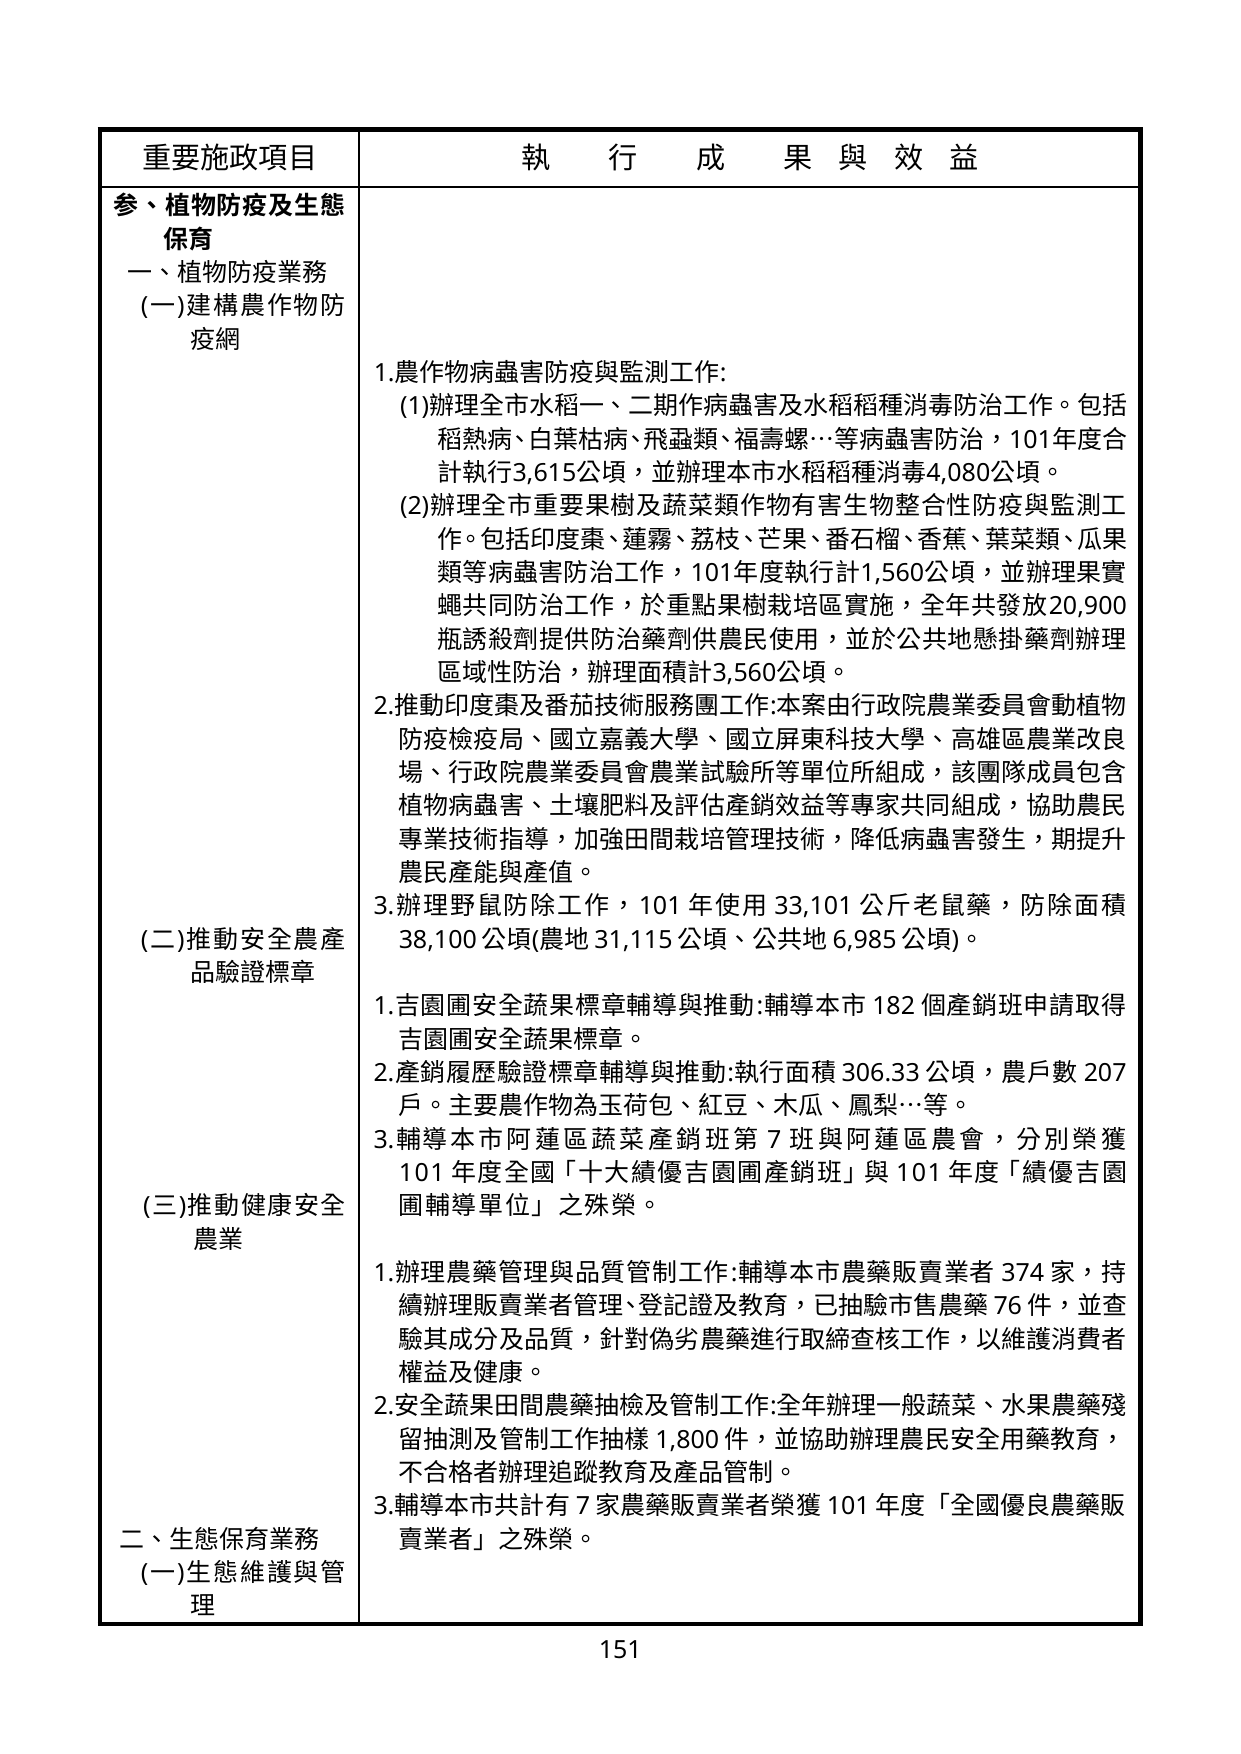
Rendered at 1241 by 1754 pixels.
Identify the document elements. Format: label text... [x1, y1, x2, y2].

table_header 執 行 成 果 與 效 益 [360, 132, 1138, 186]
table_cell 1.輔導轄內農民團體（農會、合作社場）辦理蔬菜、水果共同運銷，供應台北市場及省內市場，提升市場佔有率，推動水果共選共計增加運銷效率，使其達運銷經濟規模降低運銷成本。101年1至12月水果及蔬果共同運銷分別供應量36,539公噸及19,294公噸。 2.協助農民團體辦理蔬果共同運銷，除辦理產銷講習及觀摩外，另補助農民團體購置分級包裝設備，以提高本市農產品共同運銷品質，提高市場拍賣價格，增加農民收益。本局積極爭取中央補助轄內農民團體運銷集貨、運輸冷藏、加工相關設備，以改善運銷機能強化運銷效率，101年度共向農糧署爭取補助22,532.469千元。 3.輔導內門農會-羅漢門花釀龍眼蜂蜜、燕巢農會-燕之巢珍珠芭樂蜜棗、六龜農會-南果美眉黑鑽石蓮霧、大樹農會-富來旺玉荷包等四間農會優質農產品，獲選2012年台灣農漁會百大精品殊榮。 1.輔導甲仙地區農會辦理「竿採梅廠農合作」計畫，101年在青梅產期內，以保證價格10元/公斤收購青梅1,650公噸供貨給蜜餞加工廠，農會收購價格即形成產地價格，維持青梅價格穩定青梅產銷，維護農民收益。 2.因應豪雨災害補助農產品運費 南部地區於101年6月份連續豪大雨，高雄市農業損失金額為352萬4,600元；尤其是桃源、那瑪夏、甲仙及六龜等地區，道路或橋樑及農路受損，山區農產品運輸困難，成本大幅增加，本府農業局動用農業發展基金，以共同運銷方式，補助上述4區農產品運輸費用每公斤2元，補助日期從6月12日起自6月30日止，降低農民損失，共補助蔬果共同運銷126,311公斤，補助費用252,622元。 3.為穩定101年本市火鶴花產銷，申請農業發展基金鼓勵農民及貿易商拓展外銷市場，訂定「拓展火鶴花國外市場輸銷要點」，補助出口貿易商與農民集運費用，以開拓國外行銷通路。補助對象為高雄市農民、農會、合作社(場)及貿易商。補助標準為拓展新市場以日本以外之外銷市場為限，每枝花補助新台幣2元整(1元補助農民集運費，1元補助貿易商國外促銷費用)，外銷目標數量為400萬枝，預計補助金額為新台幣800萬元，執行期間為公告日起至101年12月15日止，本計畫共補助48,300枝火鶴花，開拓日本、中國、澳洲等國家 4.為疏解本市玉荷包荔枝產期短產量大之壓力，拓展玉荷包銷售海外市場，茲訂定「拓展玉荷包荔枝國外市場輸銷要點」，補助出口貿易商與農民集運費用以開拓國外行銷通路。補助對象為高雄市農民、農會、合作社(場)及貿易商。補助標準為執行期間貿易商向本市農民收購玉荷包荔枝價格每公斤80元以上者，獎勵金為收購金額20% (10%補助農民集運費，10%補助貿易商國外促銷費用)，另補助農民團體行政勞務費每公斤1元，外銷目標數量為200公噸，本計畫在玉荷包產期共補助64,620公斤，玉荷包外銷日本、加拿大等國家。 5.為疏解本市番石榴產銷壓力，鼓勵農民及貿易商拓展外銷市場與徵求加工業者辦理收購加工，穩定番石榴產銷，舒緩農民面對番石榴為價格低落之壓力，除於國內舉辦大型銷售活動與開創一般行銷通路外，推動業者、貿易商、農企業相關團體積極拓展海外市場，更是重要行銷管道。故本府（農業局）訂定「拓展番石榴國外市場輸銷要點」，鼓勵業者與農民開發國外行銷通路市場，一同打造高雄專屬農特產品牌並提高農業產業價值，促進大高雄農業繁榮。且為實質鼓勵貿易商銷售，增加農民收益，降低貿易商促銷成本，將獎勵標準修訂為獎勵番石榴價格每公斤13元以上者，獎勵金為每公斤1元補助農民集運費，每公斤1元補助貿易商國外促銷費用，補助農民團體行政勞務費每公斤1元。外銷目標數量為400公噸，辦理時間自公告日起至9 月 30 日止，並延續獎勵措施，進行第2次公告辦理時間至12月15日止，本計畫共補助46,121公斤番石榴拓銷至加拿大。 6.辦理李子共同運銷，101年由甲仙地區農會辦理李子共同運銷業務（手採），運銷數量50,463公斤，運銷至台北果菜運銷公司第一、二及三重市場，平均價格18.44元。 辦理「高雄市果品多樣性創新開發計畫」委託專業服務案，將農產品(如：番石榴、荔枝、木瓜、香蕉、龍眼、鳳梨、紅肉李、檸檬柑等12種)進行加工、萃取、創意料理三面向創新研發，由遠東科技大學承攬，共計15項的產品創新研發，製程具量產性、可商品化且具商品價值之成品，並於101年4月27日辦理研發成果發表會；其中果品加工類有紅肉李醋、荔枝醋、龍眼果醬、番石榴麵及檸檬柑磨砂膏等5種，果品萃取類有紅肉李茶包、番石榴茶包、檸檬柑精油、香蕉膠囊及木瓜膠囊等5種，現場並結合創意料理活化農產品之二次性價值。 辦理「101年高雄市國產龍眼蜂蜜評鑑」，經召開籌備會議、受理報名、採樣封簽、送檢初評、複評等作業，依蜂蜜國家標準(CNS)及評鑑小組嚴格檢驗，計有岡山、阿蓮、田寮、橋頭、大樹、內門6區養蜂產銷班班員共32人獲獎，特等獎8名，頭等獎24名。得獎蜂蜜約10,901公斤，經由通過HACCP及ISO22000國際雙認證之阿蓮區農會食品工廠，進行監督分裝後上市，以高雄市評鑑蜜品牌搭配大崗山龍眼蜂蜜文化節活動行銷，且特別於今年首度將評鑑蜜改換新包裝。 1.整合大社、燕巢區各公所及農民團體及相關資源，於101年1月7、8、14、15日假本市文化中心舉辦高雄芭棗節活動，共同行銷本市番石榴及蜜棗，參與人潮約2萬人次，銷售金額約300萬。另與松青超市合作進行超市通路行銷，於100年12月16日至101年1月12日期間舉辦高雄物產週，提供全台超市通路芭樂蜜棗與農漁產品之行銷平台。並於101年2月11、12日輔導本市各農會於台北希望廣場行銷蜜棗，銷售金額267萬元，人次2萬6仟人。 2.市區封街辦理農特產品展售活動：配合本市芭樂蜜棗農產品盛產季節於都會區人口密集處－神農路封街辦理農特產品展售活動，以增加農民收益，於101年2月4、5、18、19日及3月3、4日，展出攤位40攤，創造了高達90%以上的提袋率、吸引3萬人次的人潮，銷售金額高達500萬元。 3.協助大樹區公所辦理101年高雄鳳荔文化觀光季活動，於6月2、3、9、10日兩週假日假大樹姑山倉庫與舊鐵橋濕地公園熱鬧舉辦，配合高雄玉荷包盛產期帶動銷售，整體活動期間含周邊銷售及會場販賣，吸引約10萬人次參與，玉荷包銷售達約8萬斤，約近600萬元的銷售。 4.協助岡山區農會辦理「那些年的甜蜜時光」大崗山龍眼蜂蜜文化節活動，101年於8月4、5、11、12日共4天假大崗山風景區停車場舉行，結合本市岡山、阿蓮、田寮、橋頭、大樹、內門6區農會及養蜂產銷班共同參與，透過活動及媒體宣傳並進行品牌塑造與整體行銷，讓全國民眾認識養蜂產業及國產蜂產品資訊，打響本市評鑑蜜產品知名度，帶動蜂產品持續銷售。 5.於10月6日、7日辦理「2012高雄花果藝術節」，推廣行銷本市知名火鶴花及文心蘭等優質花卉，藉由辦理花果藝術節活動，將本市主要生產之花卉、蔬果多方面應用，例如裝置藝術、服飾及傢飾等，培養國人生活中愛用花卉裝飾及多採用果品之習慣，並藉此促進相關花卉及果品產期之銷售；透過高雄花果藝術節，強化國人於日常生活中對於花卉及蔬果之使用頻率，了解蔬果並非僅有食用一途，花卉更是千變萬化，可靈活運用於生活中，並增進生活品質。此外，藉由活動帶動花卉及蔬果買氣，進而達到調節產銷之功用，避免產銷失衡發生有助價格穩定，再藉由活動之推廣帶動高雄物產館-蓮潭旗艦店相關農特產品銷售與通路擴展。 6.地區性農產品行銷活動 本市幅員廣闊且物產豐榮，主要農產品以熱帶水果為主，如香蕉、芭樂、蜜棗、木瓜、龍眼、鳳梨、荔枝、青梅、蔬菜及農產加工品等，歷年由地方農會或公所於產季時辦理各項行銷活動，如芭棗節、香蕉文化節、路竹蕃茄文化節、瓜瓜節（木瓜）、白玉蘿蔔季等，相關經費由中央及本府補助。 7.都會區農特產品行銷工作 於高鐵左營站、高雄蓮池潭、中華郵政總局設置高雄物產館，以蓮池潭物產館為營運中心、郵局物產館為配送中心，高鐵物產館為品牌形象館，搭配虛擬網路存貨銷售平台及物流管理，建立今日訂貨、隔日送達之快捷物流系統，並評估台北市、新北市或臺中市拓展銷售據點之可能性。讓本市農漁產品朝向精緻化、專業化、品牌化行銷模式經營，並希望藉蓮池潭觀光景點之優勢，打造大高雄優良農產品之行銷據點。於101年全年度於高雄物產館辦理一系列購買高雄農產品滿額送農產或摸彩與媒體宣傳等行銷活動，加強消費者對物產館印象與對農產品的認同。 截至101年度12月份為止高雄物產館各館營業額如下： 8.高雄物產館網路商城及蓮池潭高雄物產館虛實整合服務平台 (1)蓮潭館、郵局、高鐵高雄物產館虛實整合服務平台建置，包含農產品展售服務、餐飲區點餐服務、廚藝及DIY教室管理服務、員工資料管理、會員資料管理及會員卡製作。 (2)網路商城網頁平台設計 規劃、維護、管理及奇摩網路商城 、樂天市場購物網管理。 9.推廣高雄在地食材，結合學校、營養師及消費者辦理食育計畫 (1)推動各級學校午餐使用在地食材：本府於去年度匡列50萬元經費，並透過教育局鼓勵本市轄內各級學校午餐使用在地食材，透過鼓勵低碳健康飲食，讓學生瞭解在地食材之意義，並保障下一代身體健康，創造有機農民、學生及消費者三贏局面。計畫執行至本101年度，截至101年6月止，學校午餐使用在地食材每月平均使用率約40%。 (2)於8月13、15日，辦理本市國中、小營養師講習，透過午餐的各項菜色回溯到每一種食材的生產地，並安排農場體驗，更親近我們的土地，從體驗中了解農民的辛苦及堅持，深切感受推廣及使用在地食材的精神及意義，進一步增進對食物的珍惜以及對在地的認同。 (3)協助營養師以專業的經驗和學生互動，針對國中小學的在地食材宣導計畫，於本101年度9月份開始陸續舉辦，總共有17所高雄市中小學參與推廣，活動中藉由營養師生動活潑的表達方式以及由本府農業局所設計的課程綱要，成功讓本市學童了解食用在地食材對於個人生活、高雄環境以及地球保護帶來怎樣的影響。另外，於9月18日辦理「推動在地食材用於學校午餐-校長研習營」，特別邀請到國立高雄餐飲大學學務長 楊昭景教授、知名慢食營養師 徐仲老師及擁有實際推動有機營養午餐經驗 黃金葉校長等三位於本領域皆有豐富經驗之講師，特別提供高雄市在地農產製作而成的自助餐，共同打造安全健康綠色城市。 (4)持續推動「綠色友善餐廳」概念，結合大高雄餐廳業者共同響應使用本市當地食材製作料理，並與本市安全及有機蔬果生產業者簽訂採購合約，共同響應節能減碳飲食活動。101年度仍募集轄屬6家知名餐飲店為優良示範店家，協同100年通過認證共10間餐廳舉辦活動回饋消費者。 10.推動健康有機農業、低碳飲食，培訓有機志工 (1)101年11月2日至4日台北世貿中心第一展覽館B區開展，該展匯集全台知名有機、天然產品相關廠商進駐，包括有機天然產業之生產者、製造商、經銷商、通路商，並有數千名專業買家進場尋找合作伙伴。對於欲尋找新通路、擴大銷售市場及增加訂貨量之廠商可帶來極大的效益。為活絡高雄市在地暨有機農產品，本局向來對於行銷及找尋通路不遺餘力，亦積極安排本市有機農產品参展，創造本市有機產業的利基市場，讓參展廠商之品牌可達到最有效的曝光量。 (2)有機農業志工培訓管理業務 為推廣有機農業理念，自98年9月開始召募有機農業志願服務人員，並於99年1月辦理基礎訓練課程及有機農業特殊課程培訓，同年11月開始召募第二批有機農業志願服務人員，截至101年度共培訓100位志工取得志工資格，且持續培訓有機志工，增進有機農業相關知識，協助微風市集端午節活動-看不見米的粽子、在地食材-農美麗(市集、講座、展覽)志工服務、微風市集-食農教育志工服務、食育計畫志工服務、推動在地食材用於學校午餐-校長研習、2012亞洲有機樂活展志工服務、食育計畫宣導活動(大寮國中、正義國小、烏林國小、五甲國小、灣內國小…共計11所學校)等有機農業推廣活動，本年度總服務時數達912小時。 (3)有機農糧產品及加工品檢查及檢驗 為因應國內有機農產品消費市場日漸擴大，且受有機產品認驗證國際化與進口有機農產品競爭影響，為促進國內有機農業永續經營，保障有機農產品消費權益，辦理轄內有機農糧產品檢查，101年共抽檢448件，含農藥殘留檢驗、食品添加物檢驗及市售產品標示檢查。 11.農產品進軍國際，拓展外銷通路 (1)農產品海外行銷： ①101年度果品外銷統計101年1月至12月外銷數量統計合計為4687.95公噸，以香蕉(2977.593公噸)為最大宗，其餘為番石榴(1282.64公噸)、荔枝(178.64公噸)、鳳梨(108.31公噸)、金煌芒果(35.41公噸)、棗果(33.2公噸)、木瓜(29.54公噸)、蓮霧(22.85公噸)及紅龍果(19.76公噸)，主要外銷至大陸、日本、加拿大、香港、新加坡與馬來西亞等國家。 ②101年度花卉外銷統計：101年1月至12月外銷花卉量共計2百46萬4,737枝火鶴花，主要外銷國為日本、大陸、香港及澳洲。 ③本府農業局於6月6日至10日赴日本辦理鳳梨及玉荷包荔枝拓銷活動，並配合行銷本市火鶴花，於日本超市約165個據點分送日本消費者，以提升本市日本火鶴花能見度。 ④101年6月6日至10日於本市鳳梨荔枝盛產之際赴日本行銷，以舒緩國內玉荷包荔枝之產期短產量高之壓力，針對一般市場通路、大阪批發果菜市場辦理試吃品嚐等行銷活動並安排至震災災區仙台小學進行鳳梨荔枝認識教學，拓展日本行銷通路，建立本市農產品在日本的品牌與口碑，增加玉荷包荔枝輸日外銷量。 ⑤101年12月19日至28日赴加拿大溫哥華行銷番石榴，以調節本市番石榴於夏季盛產期之價格低落，針對大統華超市(T & T Supermarket)、佳廉超市(Price Smart Foods Supermarket)超市辦理試吃品嚐等行銷活動，拓展加拿大行銷通路，建立本市【高雄首選】品牌之農產品在溫哥華及多倫多等地之口碑。以期增加本市番石榴輸加拿大之外銷量。 (2)國際食品展業務 ①2012東京國際食品展：本府（農業局）於101年3月6日至9日前往日本東京參加國際食品展，並向外貿協會承租8個攤位，本局率本市參展單位有甲仙地區農會、湖內區農會、美濃區農會、蜂巢氏生物科技有限公司、枝仔冰城實業股份有限公司、綠冠有機農業有限公司、呷百二自然洋果子行、高雄市農業開發股份有限公司等團體，現場詢價洽談買家高達412家，後續銷售金額約125萬美元，媒合廠商達101家。 ②2012台北國際食品展覽會：為開拓農特產品行銷通路，本府向外貿協會承租20個攤位，於101年6月27日至30日假台北世貿中心南港展覽館舉辦，本府（農業局）率本市農民團體及企業等計17家展，共同行銷推廣本市農特產，參展產品除本市代表性水果有鳳梨、珍珠芭樂等還有首次參加的美濃香鑽─高雄147香米，其他相關農特產加工品，如甲仙梅製品、永安花生、大樹鳳荔果露、大崗山龍眼蜂蜜、大寮紅豆系列產品等，產品內容相當豐富。參展產品頗受廠商與買家歡迎，詢價洽談買家高達300家，現場銷售金額達45萬餘元，後續媒合訂單金額高達4500萬元，新增50個銷售通路。 ③2012高雄國際食品展覽會：為開拓農特產品行銷通路，本府（農業局）向外貿協會承租20個攤位，於101年11月1日至4日假高雄巨蛋舉辦，本府（農業局）率本市農民團體及企業等計17家展，共同行銷推廣本市農特產，參展產品除本市代表性水果有鳳梨、珍珠芭樂、蓮霧、木瓜等，還有首次參加的美濃香鑽─高雄147香米，其他相關農特產加工品，如甲仙梅製品、永安花生、大樹鳳荔果露、大崗山龍眼蜂蜜、大寮紅豆系列產品等，產品內容相當豐富。參展產品頗受廠商與買家歡迎，詢價洽談買家高達200家，現場銷售金額達45萬餘元，後續媒合訂單金額高達1500萬元，新增30個銷售通路。 ④2012年秋季上海國際食品展：本府於101年11月14 日至16日前往中國大陸參加上海國際食品展，此展同時為2012年度最後一場大型國際食品展，本府（農業局）共承租8個攤位，率領本市甲仙地區農會(梅製品)、昕運國際有限公司(紅龍果)、蜂巢氏生物科技公司(蜂蜜製品)、吉建果菜運銷合作社(芭樂、果乾)、綠冠專業有機鳳梨農場(鳳梨製品)、高雄農業開發股份有限公司(新鮮水果)、呷百二自然洋菓子有限公司(伴手禮)等七家廠商，洽談買家約200家，達成訂單約新台幣3000萬元。 1.稻田多元化利用計畫：101年度第1期作休耕、轉作統計面積分別為3,649及371公頃，與100年度第同期作休耕、轉作面積相較（3,655及146公頃），減少休耕面積約6公頃，增加轉作面積約225公頃；101年第2期作休耕、轉作面積分別為5,525及438公頃，與100年第同期作休耕、轉作面積相較（6,895及303公頃），減少休耕面積約1,370公頃，增加轉作面積約135公頃。 2.辦理102年度「調整耕作制度活化農地計畫」之先行作業：依農委會函文指示，規劃高雄市休耕期、轉（契）作期、地區特產、進口替代及外銷潛力等轉作作物種類，以利後續休耕農地活化，並已函送農糧署核定在案。高雄市兩期連續休耕農地計約2,100公頃，預估102年度規劃復耕種植地區性特產等轉作作物面積1,350公頃。 3.有機農糧產品田間抽檢業務：共完成田間抽檢30件(計畫29件)及裁罰1件，有效控制有機農產品品質。 4.景觀作物專區計畫：農糧署核定第1期作70.85公頃、第2期作42.85公頃合計113.7公頃，阿蓮、六龜、橋頭、梓官等區已新種植，帶動觀光人潮60萬人次，創造地方經濟效益達5億產值。 5.推動「有機專區」概況及辦理「小小面積•城市有機」研習營：推動有機專區，橋頭31.6529公頃、美濃14.9701公頃、杉林64.8659公頃，合計111.4889公頃。另外，「小小面積•城市有機」研習營共300人參與，讓高雄市的每一個農村社區或小角落的農地都能發展有機農業，期待打造高雄市成為為打造一個無毒友善的有機城市。 6.辦理幸福農園計畫： (1)高雄市政府為使杉林大愛園區重建區居民從事農業栽植暨充實其休閒活動及心靈重建，擬向台糖承租農地後轉租大愛園區管理委員會居民從事農業栽植，以充實居民休閒活動及心靈重建。 (2)目前已於 101年11月27日驗收合格在案，並於101年12月7日與大愛園區管委會孫主委辦理公共設施點交及簽約事宜。 (3)點交後可提供221位居民休閒種植，以展現產業重點之亮點。 7.辦理高雄物產館蓮潭旗艦店開幕活動：於101年9月29日及30日辦理高雄物產館蓮潭旗艦店開幕活動，物產管之設置兼具農特產品展售、觀光旅遊、農業文化展示等特色，讓民眾在採買選購之餘，也能進一步認識高雄農業發展與現況。 8.輔導甲仙地區農會辦理芋頭契作及學童體驗計畫： (1)101年11/18辦理30人次學童栽種芋頭田間體驗活動 (2)補助芋苗7萬株、有機質肥料480包，降低農民成本100,000元整、增加農民收益900,000元整。 9.辦理鳳梨加工契作獎勵計畫： (1)101年11月09日公告本計畫。 (2)101年12月09日辦理「在地農企伙伴關係契作結盟」記者會，媒合呷百二與大樹農民契作200公噸，預計102年初分批出貨。 (3)本案預計補助2,000公噸，能保障辛苦的農民穩定收入並增加收益4,000萬元，提供媒合農會或合作社業務推廣費100萬元及企業獎勵金100萬元。 (4)協助農民開拓新型態行銷機會，減少食物里程、發展環境友善農業，政府、農民及企業共創高雄在地品牌，提升「高雄首選」品牌知名度。 10.輔導美濃區農會辦理美濃2012白玉蘿蔔季計畫： (1)101年10/18辦理「蘿蔔股東會」記者會。 (2)101年11/17辦理白玉蘿蔔季開園記者會，發表「美濃白玉老蘿蔔」在地陶甕產品，預計創造100萬產值。 (3)101年11/24至25辦理白玉蘿蔔季同樂會，連續數週吸引16萬人次，創造近3億產值。 (4)白玉小蘿蔔黃金大產值，有效活化體現六級農產業。 11.辦理優質水果專區計畫：為推廣高雄市優良水果生產栽培管理，101年度已有美濃木瓜專區及燕巢蜜棗專區之成立。 12.茂林區原住民特色產業台灣藜推廣計畫：高雄市政府為發展原住民地方特色農產業及豐富在地農產物種，每年11月舉辦傳統文化祭典「多納黑米祭」，欲結合觀光以提高農民收益，期望能協助原鄉農產業之發展。 13.完成101年6月豪雨及泰利颱風農產業天然災害「木瓜」現金救助，核定352戶，救助金額14,811,033元及「西瓜、香瓜」專案補助，核定66戶，救助金額12,491,787元。 14.辦理創意城市萬花筒計畫，經行政院研考會101年5月26日考評，榮獲政府服務品質獎。 15.辦理100年直轄市及各縣市農情報告工作成績表，經行政院農業委員會101年5月29日考評，榮獲第二名。 16.辦理100年度推動稻田多元化利用計畫，經行政院農業委員會農糧署101年5月2日考評，榮獲甲等。 1.101年度辦理農民興建農舍資格審查案件有100餘件，輔導各區公所辦理農業設施容許使用案件計有500餘件。 2.辦理農地變更及農地使用管制查處業務，已成功為市庫(農發基金)挹注20,603,412元專供農業發展及農民福利之用。 3.持續清查管理市有農業區土地清查數量1,700多筆。 4.完成農地列管案抽查200餘件，分別為免徵遺產稅及贈與稅100件，不課徵土地增值稅有100件。 5.辦理民眾申請與農業經營不可分離土地改課田賦稅案件共計330件。 1.農作物病蟲害防疫與監測工作: (1)辦理全市水稻一、二期作病蟲害及水稻稻種消毒防治工作。包括稻熱病、白葉枯病、飛蝨類、福壽螺…等病蟲害防治，101年度合計執行3,615公頃，並辦理本市水稻稻種消毒4,080公頃。 (2)辦理全市重要果樹及蔬菜類作物有害生物整合性防疫與監測工作。包括印度棗、蓮霧、荔枝、芒果、番石榴、香蕉、葉菜類、瓜果類等病蟲害防治工作，101年度執行計1,560公頃，並辦理果實蠅共同防治工作，於重點果樹栽培區實施，全年共發放20,900瓶誘殺劑提供防治藥劑供農民使用，並於公共地懸掛藥劑辦理區域性防治，辦理面積計3,560公頃。 2.推動印度棗及番茄技術服務團工作:本案由行政院農業委員會動植物防疫檢疫局、國立嘉義大學、國立屏東科技大學、高雄區農業改良場、行政院農業委員會農業試驗所等單位所組成，該團隊成員包含植物病蟲害、土壤肥料及評估產銷效益等專家共同組成，協助農民專業技術指導，加強田間栽培管理技術，降低病蟲害發生，期提升農民產能與產值。 3.辦理野鼠防除工作，101年使用33,101公斤老鼠藥，防除面積38,100公頃(農地31,115公頃、公共地6,985公頃)。 1.吉園圃安全蔬果標章輔導與推動:輔導本市182個產銷班申請取得吉園圃安全蔬果標章。 2.產銷履歷驗證標章輔導與推動:執行面積306.33公頃，農戶數207戶。主要農作物為玉荷包、紅豆、木瓜、鳳梨…等。 3.輔導本市阿蓮區蔬菜產銷班第7班與阿蓮區農會，分別榮獲101年度全國「十大績優吉園圃產銷班」與101年度「績優吉園圃輔導單位」之殊榮。 1.辦理農藥管理與品質管制工作:輔導本市農藥販賣業者374家，持續辦理販賣業者管理、登記證及教育，已抽驗市售農藥76件，並查驗其成分及品質，針對偽劣農藥進行取締查核工作，以維護消費者權益及健康。 2.安全蔬果田間農藥抽檢及管制工作:全年辦理一般蔬菜、水果農藥殘留抽測及管制工作抽樣1,800件，並協助辦理農民安全用藥教育，不合格者辦理追蹤教育及產品管制。 3.輔導本市共計有7家農藥販賣業者榮獲101年度「全國優良農藥販賣業者」之殊榮。 1.生物多樣性永續利用及推廣工作: (1)本府農業局與高雄市柴山會於101年5月19日至6月2日合辦2012柴山祭- 蝶戲盤龍系列活動，計1600人次參加。 (2)辦理紫蝶幽谷解說員訓練及生態保育區植栽之維護及辦理保育宣導及推廣活動31場，2萬多人參與；生態保育研討會、研習及訓練班13場85人參與。 (3)辦理外來入侵鳥類-外來種斑馬鳩移除計畫並成功移除42隻 (4)於本市高屏溪、阿公店溪、二仁溪、後勁溪、虎坑溪及鳥松濕地執行本市水生外來種動物調查及印製辨識摺頁計畫，調查過程中所捕獲之外來種將全部移除及銷毀。 3.高雄市國家重要濕地保育計畫 (1)執行楠梓仙溪野生動物保護區溪流生態監測調查計畫。 (2)為保護河川生態資源，依漁業法公告封溪護漁，禁止以任何方式採捕魚類資源。本市封溪河段計有3 處－濁口溪（茂林段）及統坑溝溪（大樹段）、楠梓仙溪（那瑪夏段），進行巡護並辦理護溪人員訓練。莫拉克風災導致濁口溪、荖濃溪河道沖刷致魚類資源枯竭，為改善魚類繁殖環境，積極清理河川雜物，維護河川清潔。 4.自然保留區之經營、維護、管理： (1)辦理烏山頂泥火山保留區及滾水坪泥火山保護計畫，僱工2名執行下列事項，於保留區入口處受理未事先申請入園民眾之申請，101年度進入保留區人數約55,696人；現場發放解說摺頁，加強保育宣導；即時勸導入園民眾之違規行為；每週進行乙次保留區域之清潔工作。 (2)自101年3月份起至12月份與燕巢區援剿人文協會合作執行「烏山頂泥火山教育導覽解說」，辦理期間每週六、日進行導覽解說員及巡護人員各1名，於現場免費為進入烏山頂泥火山參訪民眾教育解說及巡護工作。 (3)補助國立高雄師範大學辦理烏山頂泥火山自然保留區地形變遷調查計畫。 1.依「高雄市珍貴樹木保護自治條例」列管之樹木計657株(含原高雄市581株、高雄縣76株)，並執行老樹生長環境改善、修剪、病蟲害防治計60株；40株進行非破壞性檢測。 2.褐根病防治處理：計處理褐根病疫區85平方公尺；另辦理橋頭區及阿蓮區2株本府農業局列管特定紀念樹木褐根病樹木外科手術治療。 3.辦理4場老樹撫育管理技術研習及教育宣導，計315人參加。 4.老樹志工培訓活動，101年高雄市珍貴老樹巡護志工進階訓練，參訓人數約55人次。 5.辦理老樹巡禮活動於101年10月24~25日及10月27~28日等四梯次計160人。 6.珍貴樹木資料庫全部更新完成。 1.聯合執行小組執行查核取締計5次，查獲走私食蛇龜534隻、柴棺龜277隻、山羌2隻、飛鼠等。 2.野生動物救傷收容計有中杓鹬、台灣獼猴、領角鴞、環頸雉、鳳頭蒼鷹、大冠鷲、蜂鷹、白鷺鷥、夜鷹、台灣藍鵲、山羌、蒼鷺、夜鷺、穿山甲、白鼻心、鼬獾、斑龜、黃頭鷺、黑冠麻鷺、褐鷹鴞、八哥、遊隼、小雨燕、中杜鵑、赤腹松鼠、鵪鶉、藍腹鷴、山鷸、小鸊鷉、穿山甲、白鼻心、雪貂等32種共92隻。野生動物危害處理計22 種539隻，多以台灣獼猴及有毒蛇類為主。 3.辦理柴山人猴關係經營管理；黃鸝族群調查；紅樹林生態區生物資源調查及宣導。 4.保育類野生動物產製品查核象牙計106支、犀牛角2支、虎標本2隻；象牙移出異動註銷20支。 推動之造林面積：全民造林計畫450公頃；獎勵輔導造林計畫面積45公頃；平地造林計畫面積70公頃。 1.工務局101年5月21日苗圃正式移交至本局接管。為加強苗圃之經營管理，分別辦理3項標案：(1)101年高雄市深水苗圃經營管理勞務採購。(2)101年高雄市深水苗圃苗木及資材採購。(3)深水苗圃給排水修復工程。 2.本苗圃以培撫育造林苗木為主，以推廣本市造林業務，總計目前培撫育 苗木數量為30萬株。101年度總計提供機關團體、個人數量約9,100株。 1.完成辦理「高雄農業故事」16集影片之拍攝工作。 2.辦理高雄物產館蓮潭旗艦店綠美化工程，分別辦理2項標案：(1)高雄物產館花卉展場整體環境綠美化勞務採購。(2) 高雄物產館蓮潭旗艦店立體綠籬建置及環境綠美化勞務採購。 3.辦理本市農發基金補助國立屏東科技大學執行「高雄市高屏溪畔產業活化創新發展推廣計畫-農村樂活體驗實踐行銷」案。 為落實「畜牧法」有關畜牧場（含飼養場）登記管理之規定事項，強化畜牧場登記管理制度，101年度辦理項目如下： 1.爭取行政院農業委員會補助經費計399,000元整。 2.輔導牧場完成登記之畜牧場場數為1,457場。 3.辦理畜禽飼養登記，已完成登記之飼養場場數為151場。 4.不定期稽查畜牧場是否有違法飼養之情事、畜牧場變更、畜牧場停業、歇業、復業、獸醫人員聘置情形、斃死畜禽處理方式，以維護畜禽產銷均衡及合法業者權益，截至101年12月31日止共稽查達1,100場次，完成變更登記18場，總量管制及超養清查共714場。 5.未依畜牧法第8條規定擅自擴大飼養規模另依同法第39條規定共處分1場。 輔導本市酪農戶30戶，牛糞尿處理減少污染，提昇生乳品質，加強衛生改善減少污染，加強環境改善減少疾病發生，並獎勵養畜禽團體辦理生產資材共同採購降低生產成本。本年度行政院農業委員會計補助98.5萬元，補助本市酪農產銷班購置調製青貯所需香腸式青貯袋10條及大型青貯袋500個並補助酪農產銷班共同採購完成轉登錄程序之冷凍精液1,000支，有效促進飼養效能，降低酪農生產成本。 1.為護國人肉品屠宰衛生，遏止違法屠宰行為，須賡續查核屠宰場良好屠宰衛生作業及執行違法屠宰行為查緝，101年度爭取行政院農業委員會動植物防疫檢疫局經費計390,000元整。 2.本市違法屠宰行為小組複查本市列管地點114場次，並與行政院農業委員會防檢局聯合查獲5場家禽違法屠宰場，處以新台幣16萬元整。另受理民眾檢舉並不定期前往零售市場稽查非法屠宰豬、禽肉品來源。 3.農委會動植物防疫檢疫局102年1月15日函示違法屠宰查緝業務101年度全國執行2000場查獲100場，建請從優獎勵。 協助鳳山區農會梓官區農會完成家禽批發市場附設屠宰場「申請核發屠宰場設立同意文件審查表」及屠宰場建築物設施及設備配置圖，送請行政院農委會動植物防疫檢驗局審核中，待屠宰場設立許可同意後，即可依圖施工完成設立。 1.加強畜牧污染防治，並推動畜牧場源頭減廢，落實節能、節水及減碳，以建立畜牧場新形象及建立永續經營之生態環境。101年度爭取農委會補助經費計1,961,000元整。 2.本市辦理「改善畜牧排放水質及汙染防治計畫」、「推動畜牧場節能減碳計畫」、及「農村社區源頭減類及資源利用」3項計畫補助15場畜牧場購置第二次固液分離機、補助5場畜牧場紅泥膠皮更新、2場畜牧場沼氣利用設施、4場養豬場廢水循環再利用設施、2場畜牧場省電燈具更換、2場堆肥舍修繕。另本市與環佑實業有限公司及財團法人台灣農畜發展基金會吳遵文專家合作輔導本市畜牧場改善廢水處理設施及運作共116場。 1.為辦理GGM羊乳標章認證、乳羊人工授精、加強辦理國產鹿茸宣導促銷等業務。本年度向行政院農業委員會爭取經費補助計71,000元整。 2.本市養羊產銷班4班，大部份羊乳生產由羊乳品工廠收購，輔導養羊戶糞尿分開處理減少污染，加強衛生改善減少污染及加強環境改善減少疾病發生，利用產銷班生產資材共同採購，降低生產成本。配合中央輔導本市產銷班共同調製筒式（600公升）青貯料50個，以降低飼料成本。 3.本市養鹿協會會員計53人，本年度辦理1次講習會以提升飼養技術及疾病防治，本府並將鹿疾病彙編成冊，供農民參考。 4.為提高鹿品種改良，本年度舉辦鹿茸比賽一次，為鼓勵鹿場，加強衛生及飼養管理工作，本年度舉辦一次優良鹿場評鑑，以提升生產高品質鹿茸。 5.參加101年全國鹿產茸重量比賽，得獎戶數9戶，得獎鹿數10頭高產茸鹿。 1.辦理畜牧農情調查，掌握本市畜禽分布、經營概況、生產結構等變化情形，藉供釐訂生產計畫，調節產銷，促進禽產業發展等有關農業政策及學術研究之參考；分別於3、6、9、12月下旬辦理畜禽飼養戶數及在養頭數調查，另於5月底及11月底辦理養豬頭數調查。 2.依據最新一次調查結果本市計飼養豬隻37萬2千隻、乳牛6,229頭、羊隻22,985頭、鹿1,769頭、雞隻571萬隻、鴨隻24萬隻。 1.督促肉品公司持續加強辦理毛豬交易前後生體、屠體檢查及磺胺劑抽驗，列入公司重要工作執行，建立安全把關機制以確保消費者食的衛生與健康。 2.對於屠宰場建物結構有安全之虞辦理天花板剝落整修工程及機械室屋頂擋雨板、水槽及界面烤漆板腐蝕整修工程，以維工作人員之安全。 1.輔導轄下16處農產批發市場(果菜9處、肉品4處、家禽2處、花卉1處)依籌設計畫及產銷需求，辦理批發交易工作。 2.果菜市場業務輔導：輔導果菜批發市場果菜供銷並督促高雄、鳳山、岡山、大社、燕巢、大樹及路竹果菜市場持續加強辦理「果菜農藥殘留」檢驗工作（平均每月檢驗約1400件），列入公司重要工作執行，並對不合格果菜之供應單位，予以追蹤，及擬訂定「高雄市果菜批發市場營運考核獎懲實施要點」，督促提升市場營運效率。 3.強化農產品行情報導服務功能：充實行情報導內容，強化農產品行情報導功能，於颱風期間及重要節慶日價格波動劇烈或不合理時期，即時發佈預警新聞資訊，並連結「國內農產品交易行情站」，以提供多元化及便捷的批發行情資訊查詢管道。 4.配合農糧署辦理「滾動式倉儲」措施：輔導梓官區農會配合農糧署辦理滾動式倉儲，101年度儲有高麗菜200公噸，將視市場供貨情形釋出，以穩定菜價。 5.辦理三民區果菜批發市場及肉品批發市場遷建案 (1)為因應本市都市發展需求，及目前本市三民區果菜、肉品批發市場所在用地不敷使用、設備老舊等因素，爰於85年間規劃本市楠梓區高楠段批發市場預定地設置綜合型農產品運銷園區，做為本市果菜及肉品批發市場遷場用地，惟因該廠址土壤及地下水遭受污染，已無法再行作為批發市場之使用，經本府100年度決議另覓他地重新規劃設置，並經協調本市高雄地區農會表達願意獨資經營之意願，另並經尋得本市仁武區仁新段5及5-1地號(農業用地)，作開發預定場址，現已開始針對未來預定遷建廠址辦理相關前置作業，包括於101年9月25日完成土壤檢測報告核定。並於10月26日簽訂環境影響評估委託案契約、12月14日簽訂先期規劃設計委託案契約。 (2)另協助輔導本市高雄地區農會提送「大高雄地區果菜肉品批發市場」辦事業計畫書，於101年11月26日經市府審核，12月3日轉呈農委會核定。後續將積極協助與台糖公司辦理土地價購事宜。 6.辦理各公、民營批發市場綜合督導業務 (1)於101年7月18日配合本府研考會辦理旗山、大樹、岡山果菜批發市場營運考核覆核。並於9月13至27日間辦理高雄果菜、大樹果菜、岡山果菜、高雄肉品等批發市場營運考核，共計7場次。 (2)完成各批發市場101年度用人費核定：核定比例為高雄果菜48%，高雄花卉37%、旗山果菜77.96%、大樹果菜65.69%、岡山果菜72.51%(10/18日市府核定)。民營果菜批發市場：鳳山果菜31.64%、大社果菜55.06%、燕巢果菜58.11%、路竹果菜38.45%、林園果菜93.52%。 (3)101年8月1日完成大樹、旗山及岡山家果菜市場101年度預算核定。 (4)完成場地使用費核定：核定比例為高雄果菜4.2%、花卉市場12.8%、岡山果菜40萬元/年、大樹果菜3萬元/年。 7.辦理批發市場環境改善計畫 (1)爭取寬列預算支應，補助改善批發市場軟硬體及環境設施，提高營運效能，及透過教育訓練觀摩活動方式，灌輸市場現代化之經營理念，輔導市場多元現代化經營，提升市場營運生機，並提供民眾接觸及認識市場機能之機會，達到教育推廣及敦親睦鄰之效果。提列農發基金新增計畫預算910萬元。經101年9月4日提案農發基金委員會通過，並於12月10日完成委託規劃設計招標作業，並陸續完成工程招標案。 (2)續加強輔導本市果菜、肉品公司改善經營環境與設施，健全交易制度及管理，以有效調節供需平穩價格，充裕民生必需品之供應，並參考國外成功營運模式，提高市場競爭力，促進產業發展。透過批發市場實際供需及營運狀況，重新檢討市場規劃、整併或轉型。例如大樹果菜批發市場轉型為外銷集散分裝場、旗山及岡山果菜批發市場轉型為零售市場、林園果菜批發市場存廢議案等等。辦理大樹、旗山及岡山公股果菜批發市場委外評估案，於101年11月完成診斷報告，並於12月13日召開說明會，後續將完成評估報告，據以執行之參考。 8.辦理岡山家禽批發市場設立案： (1)98年4月1日立法院第7屆第3會期經濟委員會就「傳統市場更新與禁止活禽屠宰輔導措施」案之主決議內容，其中第6項為「建議於北中南東設立大型活禽批發交易巿場並附設屠宰場」。99年度爭取行政院農業委員會經費計5,000萬元整、原縣府補助1,000萬元整、餘由梓官區農會自籌。 (2)為落實上開決議，本府與梓官鄉農會共同商討設立家禽批發交易巿場附設屠宰場等相關事宜，擬於岡山區肉品巿場鄰近土地籌設家禽批發巿場附設屠宰場。本案依農產品巿場交易法施行細則第11條第1項規定，業經行政院農業委員會同意核定增設。本案逐一輔導「土地取得」、「用地變更」及「家禽屠宰場設立」，期完成設立批發交易巿場並附設屠宰場。依農產品巿場交易法施行細則第11條第1項規定，業經行政院農業委員會同意核定增設。 (3)目前已取得農委會興建經費補助5,000萬元，並完成用地過戶土地取得、用地變更並取得農委會防檢局屠宰場設施及設備審查設置標準文件，100年11月23日動土。 (4)為更加強照顧消費者食的安全，家禽飼養農民的權益及擴展農會業務增加農會收益等，協助梓官農會申請興辦設立家禽共同批發市場及屠宰場。再經提案農發基金，於101年8月17日審查通過，補助廢水處理設施1500萬元，並於12月中執行完成。 1.輔導農村社區擬定及核定農村再生計畫計16社區： (1)核定計畫社區：內門區光興社區、木柵社區、内門社區、旗山區南勝社區、六龜區六龜社區、美濃區獅山社區計6社區。 (2)原則同意，尚待修正計畫社區：旗山中寮社區、大樹區竹寮社區、燕巢區面前埔社區、內門區永富社區、三平社區、東埔社區計6社區。 (3)待審查社區：彌陀區漯底社區、甲仙區大田社區、杉林區集來社區、六龜文武社區計4社區。。 2.輔導已核定社區完成年度農村再生執行計畫，向行政院農業委員會水土保持局爭取8,194萬元之經費補助。 3.輔導本市15處農村社區撰寫農村再生計畫及年度執行計畫：旗山區南新社區、大林社區、美濃區中圳社區、廣德社區、廣林社區、甲仙區寶隆社區、關山社區、六龜區義寶社區、新發社區、中興社區、桃源區建山社區、杉林區金興社區、內門區內興社區、梓官區赤崁社區、永安區保寧社區等計15處農村社區。 4.深入社區辦理產業活化座談會5場次： (1)101年3月13日於甲仙區大田社區。 (2)101年3月29日於大樹區統嶺社區。 (3)101年4月3日於燕巢區金山社區。 (4)101年4月6日於內門區內豐社區。 (5)101年5月17日於內門區(東埔、三平、內門、光興、木柵社區)。 5.輔導社區推展有機農業1場次：101年5月28日於燕巢區金山社區。 6.辦理優質農村社區觀摩活動2場次： (1)101年6月25日台南市龍興社區及本市湖內區大湖社區。 (2)101年9月30日燕巢區金山社區。 7.規劃及印製15處農村社區地圖及導覽解說旅遊行程摺頁：大樹區統嶺社區、甲仙區大田社區、內門區內豐社區、光興社區、木柵社區、內門社區、永富社區、東埔社區、三平社區等、六龜區六龜社區、杉林區集來社區、旗山區南勝社區、中寮社區、美濃區獅山社區、鳥松區龍谷園社區。俾利遊客深度旅遊本市農村社區，促銷在地農特產品。 8.輔導甲仙區大田社區為本市亮點社區，並輔導辦理2項教育活動： (1)研發15道在地食材料理及食譜。 (2)精進竹仔鼓表演藝術。 9.輔導社區獲獎： (1)六龜六龜社區：101年10月獲得行政院農委會水保局頒發「農村同心獎」。除獲得獎牌乙面及獎狀乙紙外，社區並獲得獎金20萬元。 (2)大樹區統嶺社區：王美香理事長101年10月獲得水保局頒發「活力推手獎」。除獲得獎座乙座及獎狀乙紙外，王理事長本人獲邀至日本農村社區觀摩5日。 10.輔導社區辦理產業活化活動4場次： (1)101年8月11-12日內門木柵社區產業活化活動。 (2)101年11月11日大樹統嶺社區荔枝鳳梨草魚農特產品產業活化活動。 (3)101年12月8-9日內門內豐社區璀璨「火鶴」耀「內豐」產業活化活動。 (4)101年12月15-16日燕巢金山社區棗樂趣產業活動。 11.辦理高雄物產館蓮潭旗艦店農村樂活DIY活動71天，帶領報名民眾體驗農村樂活美學。 12.配合行銷社區產業活化活動：辦理走馬燈、報紙、電台等媒體行銷(報紙廣告6則、廣播廣告3則)，及接駁車租用補助等事宜。 13.媒體宣導農村再生業務：於遠見雜誌及自由時報農民曆宣導農村再生業務。 14.製作農村再生宣導品(高雄147美濃米-內門農村再生文化保存(宋將陣人物))，約1,200份，宣導農村再生。 15.完成本市農村再生總體計畫擬訂及相關工作。 1.輔導本市美濃休閒農業區於本（101）年度獲中央行政院農委會核定同意劃設。 2.輔導本市大樹區公所辦理休閒農業區新申請劃設及擬具規劃建議書，並辦理8場休閒農業教育講習及1場農業休閒體驗導覽活動。 3.輔導休閒農業活動： (1)美濃區農會於101年11月24-25日辦理「2012美濃白玉蘿蔔季」活動。 (2)六龜區公所於101年12月2日於竹林休閒農業區辦理全國首次舉辦「2012六龜MTB越野賽－小關山林道挑戰賽」活動。 4.專案輔導休閒農業區召開座談會及輔導會議，凝聚共識，加強休區之組織運作： (1)101年8月29日於內門休閒農業區。 (2)101年11月7日於那瑪夏民生休閒農業區。 5.101年11月27-28日辦理休閒農業觀摩，透過其他縣市休閒農業區及休閒農場的在地解說、導覽及組織運作講習，激發本市休閒農業區及休閒農場的特色。 6.會同建管、衛生、消防單位進行本市7休閒農場聯合查核，保障消費者權益。 7.輔導4新設立休閒農場辦理籌設及容許使用： (1)華一休閒農場（申請建築執照中）。 (2)仁新休閒農場（申請容許使用）。 (3)角宿休閒農場（籌設中）。 (4)農友種苗休閒農場（籌設中）。 8.輔導5申請籌設之休閒農場： (1)大成齋氣功養生休閒農場（補件中）。 (2)紫班蝶休閒農場（補件中）。 (3)河堤休閒農場（補件中）。 (4)樺園景觀休閒農場（補件中）。 (5)燕之巢國際觀光複合式休閒農場（申請中）。 9.休閒農業設施及景觀綠美化： (1)於本市大樹區龍目里利用農村的自然景觀、東照山生態資源結合農村社區及農路，沿路種植臺灣欒樹及咖啡樹，進行休閒農業鄉村景觀綠美化工程，成為休閒農業示範點。 (2)為增添本市小港區休閒農場之特色，於休閒農場之共同入口處，以休閒農場現有之動物，包括綠頭鴨、駝鳥、迷你馬、大嘴鳥、長耳兔、迷你豬等動物，以石頭及漂流木（防腐處理）結合，塑成可愛造型，進行入口意象美化工程；另於本市阿蓮區大崗山生態園區，結合該生態園區之特色，進行環境綠美化，以禽鳥、昆蟲、蜜蜂、蝴蝶等造型之石頭結合漂流木，進行入口意象景觀改造工程，成效良好，廣受好評。 10.休閒農業媒宣： (1)首次於本市高雄捷運美麗島站、巨蛋站、左營站、西子灣等4站之公益廣告燈箱刊登高雄物產館、美濃休閒農業區、小港區休閒農場等主題，進行行銷宣導。 (2)並於中國時報新春特刊刊登本市農村社區休閒旅遊資訊，行銷農村社區亮點。 1.執行年度預算1億元部分：辦理107件個案工程。 2.緊急搶修搶險開口契約部分(本府災害準備金200萬元)：辦理5災修點搶修工程。 3.農路現況調查：辦理內門、杉林、美濃、旗山區農路現況調查900km。 1.101年輔導轄內27家農會法依農會定期召開法定會議。 2.配合本市農會需求依農會人事管理辦法修訂「高雄市各級農會最高設置員額及提撥總用人費計算基準」，並辦理各級農會當年度提撥基本用人費及計算最高設置員額等業務。 3.為加強農會業務經營，完成27家農會年度考核成績評定。 4.為健全農會財務制度，會同財政局完成27家農會之財務監督。 5.配合縣市合併及農會法修訂，指導原高雄市農會、高雄縣農會完成更名作業(分別更名為高雄市高雄地區農會及高雄市農會)。 6.101年11月12-16日辦理102年屆次農會選舉相關人員訓練講習會。 7.101年11月22、23日辦理102年屆次農會總幹事候聘人登記作業，並於同年12月4日完成資格審查及成績評定。 8.輔導本轄美濃區農會榮獲「第6屆農金獎-資產品質改善獎」、「第6屆農金獎-農業信用保證業務績效獎」及梓官區農會榮獲「第6屆農金獎-營運卓越獎」，實屬本市榮耀。 1.為健全農業性合作社場組織，於101年3~4月間辦理轄內85家農業性合作社場業務績效考核。 2.101年9月18日辦理「101年農業性合作社場教育研習」一場次。 3.輔導農業性合作社場依「合作事業獎勵規則」積極向內政部爭取補助經費，計有水泉合作農場、家禽品生產合作社獲補助。 4.101年度輔導新成立8家農業性合作社場，解散1家，變更登記56家。 1.完成農業產銷班評鑑共計44班，評鑑成績不合格6班、連續兩年評鑑成績不合格5班予以註銷在案。 2.輔導阿蓮區農會(阿蓮蔬菜產銷第7班)取得農糧署產銷班示範點輔導計畫。 3.輔導大樹區農會(大樹果樹產銷第21班)、岡山區農會(岡山區果樹產銷第8班)取得農糧署101年度農業產銷班新興領航計畫。 4.輔導大寮區良質米產銷班第2班獲得全國十大經典好米。 5.101年度輔導設立產銷班17班，資料異動登記141班，註銷5班。 1.辦理本市老年農民福利津貼：編列預算撥付補助老年農民福利津貼。 2.辦理本市農民健康保險：編列預算撥付補助農民及水利會員健保及農民農保保險費補助款。 3.督導農民組織擬訂各項農業推廣計畫，輔導農民改善農作生產： (1)為增加農民的工作能力，減少非自願性失業，協助鳥松區農會及美濃區農會分別辦理中式米食丙級證照班、中式米穀食品製作班 (2)輔導農會辦理農民節活動，表彰著有勞績之農民，以資鼓勵。 1.本府農業局暨屏東科技大學農學院座談會 101年2月15日本府農業局同仁與屏東科技大學農學院教授共計約50名就如何加強大高雄地區農產外銷保鮮技術研發、鼓勵青年留鄉務農等議題共同研商，以凝聚農政與學界整合發展共識。 2.2012南方農業論壇 101年9月14-15日辦理國內首度推動「農業六級產業化發展」，提倡「一級產業×二級產業×三級產業＝六級產業」概念，邀請近30名海內外專家專題演講及座談，共計1,300人次參與，廣受迴響。 3.2012高雄物產館低碳教育活動 101年9月22-23日、10月13-14日、11月11-13日，透過低碳教育展示、低碳教育講座、農夫市集、舞台表演及親子互動遊戲鼓勵民眾多購買在地優質農產品，共計約3,000人次參與。 4.農民第二專長訓練 共開設2班（鳥松-中式米食丙級證照班、美濃-中式米穀食品製作班），每班30人，共計60人。辦理成果發表2場次。 5.田媽媽特色田園美食包裝設計及行銷計畫 (1)輔導仁武區農會、路竹區農會、彌陀區農會和旗山區農會家政班（田媽媽）完成12項產品規格設計包裝樣式並各製作500份，設計統一之識別標示並印製標籤及申請商標註冊。包含：路竹田媽媽的3色(羊奶、蕃茄、牧草)饅頭、鮮榨羊奶(360ml、1000ml)、羊奶冰棒；仁武田媽媽的肉粽、五榖粽、油雞及一品芋丸；旗山區農會的巧克力香蕉捲、楓糖香蕉巧克力餅及玫瑰香蕉餅；彌陀區農會的虱康(scone)、南瓜菓子。 (2)設計製作產品品牌故事行銷手冊1000份。 (3)辦理產品發表記者會：於101年6月28日假高雄物產館蓮潭旗艦店辦理「雄媽吉」特色田園美食產品發表記者會。 (4)大型室內商場辦理展售促銷活動二場次：於101年7月7、8日假民族路大樂購物中心辦理產品展售促銷活動、於101年7月28、29日假漢神巨蛋購物廣場辦理產品展售促銷活動。另於101年6月26、30日假50層長谷世貿商辦大樓及高雄市左營區新上社區辦理產品品嚐行銷活動。 6.101年度高雄市政府農業局在職人員專長訓練 101年3月23日、24日於高雄市鳳山區農會茂林會員活動中心政策溝通與宣導能力、執行力、應變力（三力）訓練研習暨環境教育觀摩 7.101年高雄市農業團體經營發展輔導計畫 (1)辦理輔導說明會1場，完成13家農民團體經營體質診斷。 (2)輔導9家農業團體：大寮區紅豆產銷班、內門區農會蔬菜產銷班第2班、慶裕果菜運銷合作社、岡山區養蜂產銷班第1班、大樹咖啡產銷班、水泉社區合作農場、高雄市家禽品生產合作社、美濃區農會、田寮區農會果樹產銷班第11班。 (3)7月14日至15日假漢神巨蛋廣場辦理「高雄農產特別市集」展售活動。 (4)辦理產品發表記者會：於11月18日假高雄物產館蓮潭旗艦店辦理「高雄農產．食在精選」記者會。 8.101年度高雄心農業~青年農民教育訓練 (1)於5至7月舉辦4梯次，2階段的教育訓練，皆為3天2夜的課程，每班授課人數30人。 (2)結訓後出版收錄12位堅持理念、開創成果的青年農民故事「未來看我—高雄農二代」的新書。 (3)辦理座談會共3場。 (4)辦理成果發表記者會：於101年12月9日假高雄物產館蓮潭旗艦店辦理辦理「高雄農業六級化推廣暨在地農企夥伴契作結盟記者會」。 9.廚藝教室 101年5月26日起至12月31日於高雄物產館蓮潭旗艦店2樓，每週開設2班，共計開設58班次，參加人數達1,500人。 1.受理牧場申請病性鑑定，進行檢驗確定發生疾病之病因，並輔導其防疫及治療方法，家畜禽共計受理238件。 2.受理水產養殖業者之病性鑑定申請，以確定引發魚蝦疾病之病因，並輔導其防疫措施；受理養殖業者購買魚蝦苗前之健康檢查，並特別針對高病原性之虹彩病毒及腦神經壞死病毒，以核酸檢驗方法進行檢驗，確定業者所購買魚苗之健康，以增加育成率，降低生產成本，期間共受理6,775件。提供養殖魚塭水質檢測服務，據以維護良好之養殖環境，增加魚隻抵抗力，計檢測26,544項次，配製簡易快速水質測定組供養殖業者使用共371套。上述病性鑑定之結果並經由電腦網路疫情系統傳輸至農委會，提供中央蒐集彙整地方疫情擬定全面防疫措施之依據。 3.辦理水產動物防疫講習2場參加250人次，提升水產動物飼養戶防疫與現場管理相關知識能力間接提升產值。 1.抽查市售動物用藥品標籤、仿單及品質，以維護動物用藥品安全及保障合法業者權益；計抽查動物用生物藥品查驗及核發合格封緘110批次共550,414張，市售動物用藥品抽驗計44件(其中1件不合格，函轉藥廠所轄權責單位辦理後續處置)。 2.辦理動物藥品宣導講習會12場932人次參加；藥品販賣業、飼料業者及牧場用藥查核466場次，行政裁罰2件；GMP查廠4場次。 1.嚴格抽驗原料畜產品藥物殘留及輔導業者改善，動物保護處自行採樣送檢計377件，其中飼料38件、牛羊乳98件、雞鴨蛋47件、肉品176件、豬血11件、豬毛7件；行政裁罰(含其他縣市及本市海洋局移轉案件)共計11件，其中飼料2件、雞蛋2件、牛乳1件、水產4件、家禽2件。 2.督導肉品市場配合抽驗上市畜禽藥物殘留，以期提供衛生之肉品，建立消費者食用國產健康安全肉品，計豬血採樣11件，行政裁罰10件；禽肉採樣176件，行政裁罰1件；屠宰衛生聯合取締53次。 1.獸醫師(佐)執業執照核(補、換)發51件，本市現有執業獸醫師(佐)467人。 2.獸醫診療機構新增11家，本市現有動物醫院224家。 1.推動豬瘟及口蹄疫撲滅工作，落實偶蹄類動物全面預防注射，除加強輔導豬場衛生管理建立豬場自衛防疫體系外，同時進行疫情訪視輔導落實預防注射，計訪視豬場234場次、輔導執行預防注射165萬頭次；派員常駐本市4家肉品市場（鳳山、岡山、旗山及高雄）查核檢視上市豬隻免疫情形及健康狀況。 2.協助小規模偶蹄類畜牧場進行口蹄疫疫苗注射，以清除防疫死角，防範口蹄疫發生，計執行豬隻578,747頭次，牛隻7,778頭次，羊隻19,600頭次、鹿隻1,704頭次。 為清除草食動物之人畜共通傳染病及保障乳品衛生，牛隻部分結核共檢驗5,157頭，布氏桿菌病共1,110頭；羊隻部分結核病共檢驗7,563頭，布氏桿菌病共1,564頭；鹿隻部分結核病共檢驗661頭；檢驗結果皆為陰性。 1.執行重要豬病(豬瘟、口蹄疫)7,596件。 2.高病原性禽流感主動監測採血114場，1,832件（包含養雞場主動監測採檢、本市公共區域野鳥、寵物鳥店、輸出鳥場、動物園鳥禽等）。 1.為防範狂犬病之發生，派員至各鄉鎮及私人流浪犬收容處所宣導並協助實施犬貓狂犬病預防注射46,247隻。 2.配合中央辦理狂犬病監測血清採樣20件、腦組織採檢40件。 3.研提並執行中央農業科技計畫「台灣地區狂犬病策略研究/高雄港區狂犬病防疫策略研究計畫」，畫定港區狂犬病防疫防火巷、深入社區辦理防疫宣導以及施打疫苗，提升狂犬病入侵熱區整體防禦能力。 4.完成本市輸入動物追蹤檢疫（犬、貓）共計1,819頭。 為增進農民正確的疾病防疫知識及相關防疫之用藥規定，至各鄉鎮依動物別分別辦理防疫或政令宣導會，計辦理345場次，4,040人次參加。 1.辦理本市偏遠地區巡迴免費寵物絕育5場，絕育犬貓238隻。 2.自行辦理及與「高雄市獸醫師公會」、「中華民國飛盤協會」、「台灣飛盤狗協會」、「高雄縣流浪動物保育協會」、「台灣愛狗人協會」、「高雄市關懷流浪動物協會」、「高雄市寵物商業同業公會」、等團體合辦動物保護宣導寵物登記及流浪動物認養活動等活動計54場，約18,570人次參與。 1.受理檢舉動保稽查案件共1,293件(噪音擾鄰58件、影響環境衛生122件、疑似虐待動物165件、未辦理寵物登記85件、疏縱犬隻253件、非法寵物業48件、疑似棄養27件、疑似宰殺6件、疏於照護118件、違反人道屠宰2件、違法使用捕獸鋏9件、其他400件)。 2.主動依動保法稽查案件1,161件(捕獸鋏製造販賣22件、經濟動物人道屠宰28件、實驗動物查核1件、寵物晶片查核711件、特定寵物業查核275家次、其他14件)，另完成232家特定寵物業者評鑑(每2年辦理1次)。 3.開立因違反動物保護法行政處分書18件（毒殺犬隻1件、為給予適當照顧2件、棄養犬隻3件、虐待犬隻4件、無照販售犬隻4件、未管顧犬隻2件、未植入晶片勸導未改善1件、販售公告禁止販賣之動物1件），移送檢調單位偵辦案件1(虐犬致死)件。 1.「壽山動物關愛園區流浪犬貓認領養絕育手術」共執行493隻犬貓絕育；補助動物保護團體協助移除重點區域流浪犬隻辦理寵物登記及絕育886隻；補助本市市民寵物絕育2,106隻；偏遠地區巡迴絕育238隻；市民自費至動物醫院施術2,743合計6,466隻。 1.推動晶片植入與寵物登記以加強源頭管理，犬、貓寵物登記新增14,949隻，自86年累計登記154,165隻。 2.核發特定寵物業許可證42件，現有合法特定寵物業者計232家 動物保護業務101年度獲行政院農業委員會全國評鑑甲等。 1.流浪狗捕捉7,421隻，受理民眾申請流浪狗捕捉案件數7,932件，收容9,335隻。 2.流浪貓捕捉481隻，受理民眾申請流浪貓捕捉案件數258件，收容1,271隻。 1.本市動物收容所流浪犬認領養共計2,959隻(其中動物保護教育園區2,135隻、燕巢動物收容所824隻)，認領養率31.70%(其中動物保護教育園區46.09%、燕巢動物收容所17.52%)。 2.本市動物收容所流浪貓認領養共計936隻(其中動物保護教育園區870隻、燕巢動物收容所66隻)，認領養率73.64%(其中動物保護教育園區82.39%、燕巢動物收容所30.70%)。 [360, 188, 1138, 1621]
table_cell 参、植物防疫及生態保育 一、植物防疫業務 (一)建構農作物防疫網 (二)推動安全農產品驗證標章 (三)推動健康安全農業 二、生態保育業務 (一)生態維護與管理 [102, 188, 358, 1621]
table_header 重要施政項目 [102, 132, 358, 186]
